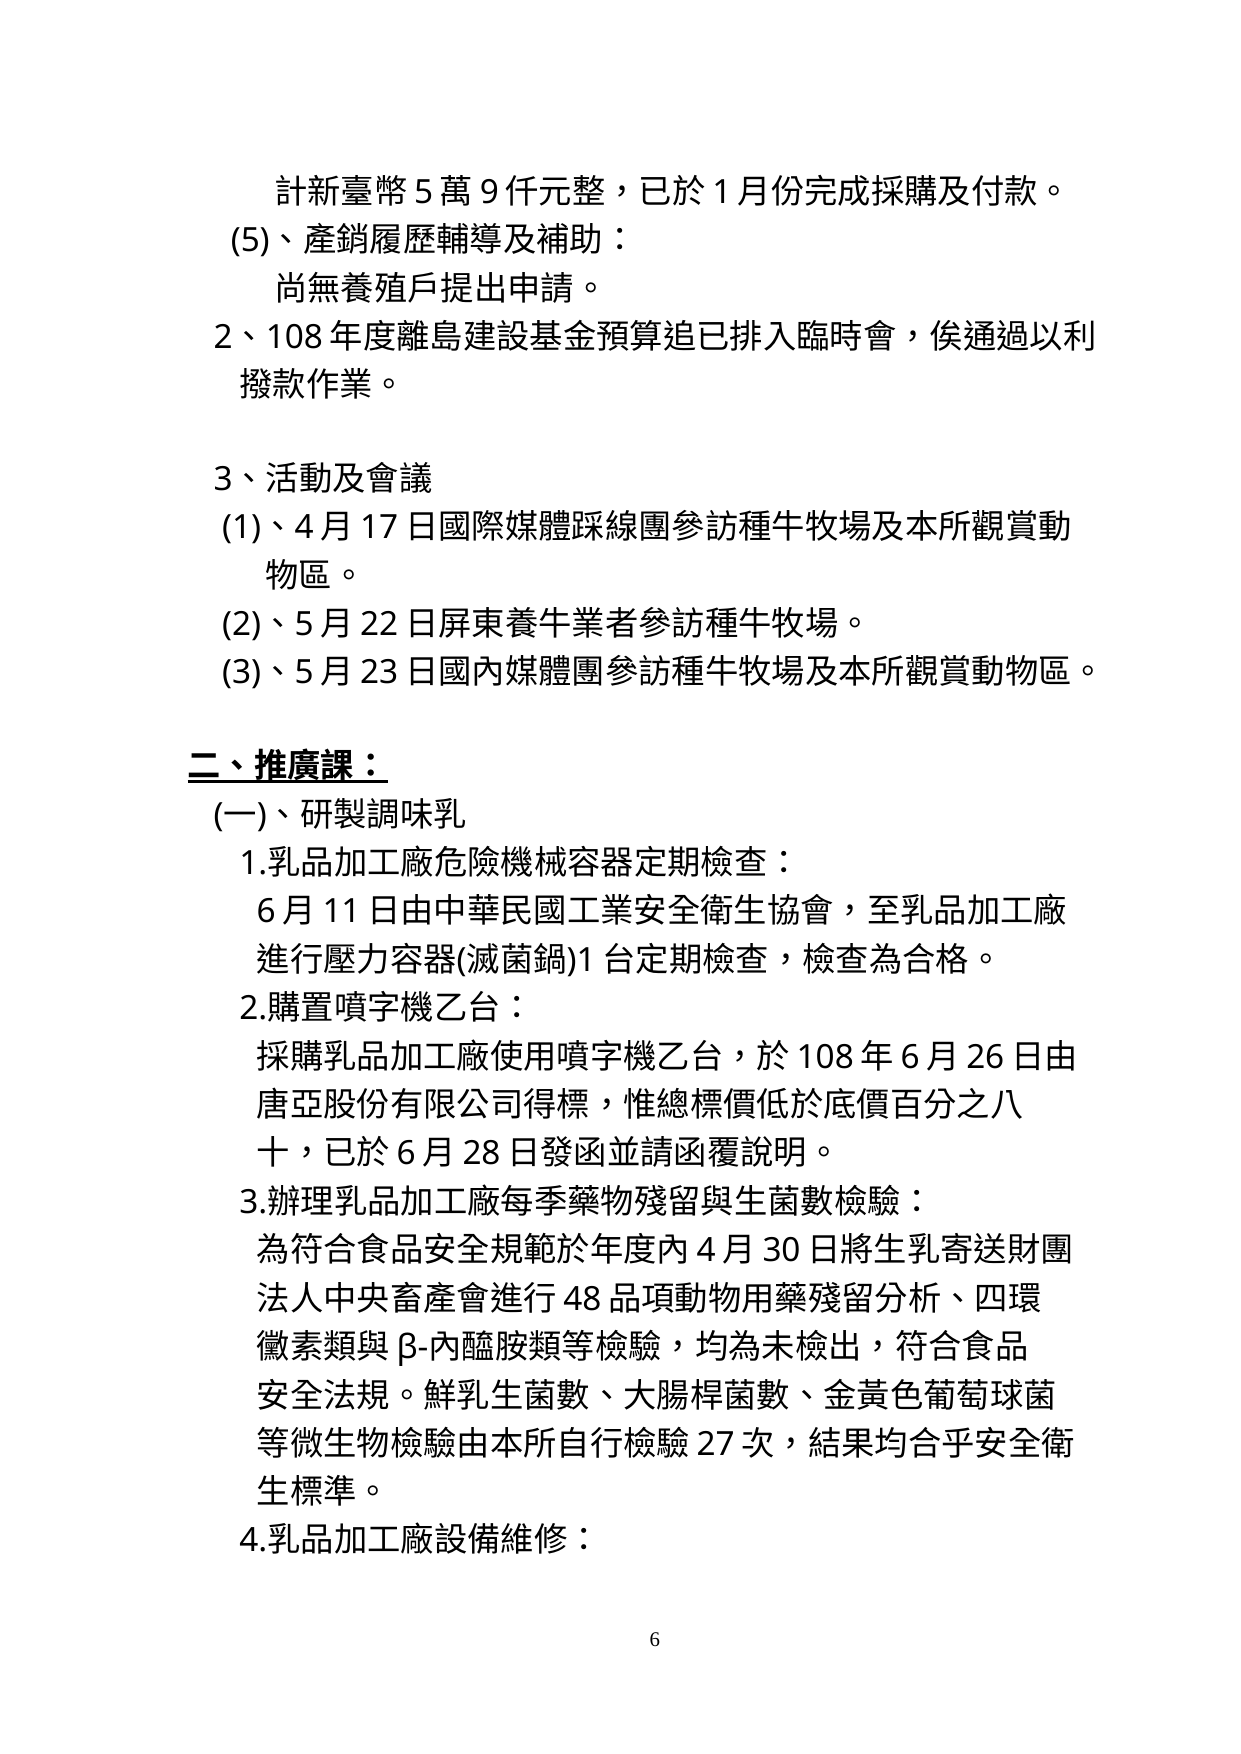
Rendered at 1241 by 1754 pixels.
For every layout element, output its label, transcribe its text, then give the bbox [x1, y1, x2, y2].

text 1.乳品加工廠危險機械容器定期檢查： [187, 836, 1122, 884]
text 6月11日由中華民國工業安全衛生協會，至乳品加工廠 [187, 884, 1122, 933]
text 4.乳品加工廠設備維修： [187, 1513, 1122, 1562]
text (2)、5月22日屏東養牛業者參訪種牛牧場。 [187, 597, 1122, 645]
text 2、108年度離島建設基金預算追已排入臨時會，俟通過以利 [187, 309, 1122, 358]
text 生標準。 [187, 1465, 1122, 1513]
text 十，已於6月28日發函並請函覆說明。 [187, 1126, 1122, 1174]
text 2.購置噴字機乙台： [187, 981, 1122, 1029]
text 進行壓力容器(滅菌鍋)1台定期檢查，檢查為合格。 [187, 933, 1122, 981]
text 3、活動及會議 [187, 452, 1122, 500]
text 唐亞股份有限公司得標，惟總標價低於底價百分之八 [187, 1078, 1122, 1126]
text 3.辦理乳品加工廠每季藥物殘留與生菌數檢驗： [187, 1174, 1122, 1223]
text 計新臺幣5萬9仟元整，已於1月份完成採購及付款。 [187, 164, 1122, 213]
text 採購乳品加工廠使用噴字機乙台，於108年6月26日由 [187, 1029, 1122, 1078]
text 法人中央畜產會進行48品項動物用藥殘留分析、四環 [187, 1271, 1122, 1320]
text 物區。 [187, 548, 1122, 597]
text 安全法規。鮮乳生菌數、大腸桿菌數、金黃色葡萄球菌 [187, 1368, 1122, 1417]
text 為符合食品安全規範於年度內4月30日將生乳寄送財團 [187, 1223, 1122, 1271]
text (3)、5月23日國內媒體團參訪種牛牧場及本所觀賞動物區。 [187, 645, 1122, 694]
text (1)、4月17日國際媒體踩線團參訪種牛牧場及本所觀賞動 [187, 500, 1122, 548]
text 等微生物檢驗由本所自行檢驗27次，結果均合乎安全衛 [187, 1417, 1122, 1465]
text 黴素類與β-內醯胺類等檢驗，均為未檢出，符合食品 [187, 1320, 1122, 1368]
text 二、推廣課： [187, 739, 1122, 787]
text (一)、研製調味乳 [187, 787, 1122, 836]
text 撥款作業。 [187, 358, 1122, 406]
text (5)、產銷履歷輔導及補助： [187, 213, 1122, 261]
text 尚無養殖戶提出申請。 [187, 261, 1122, 309]
